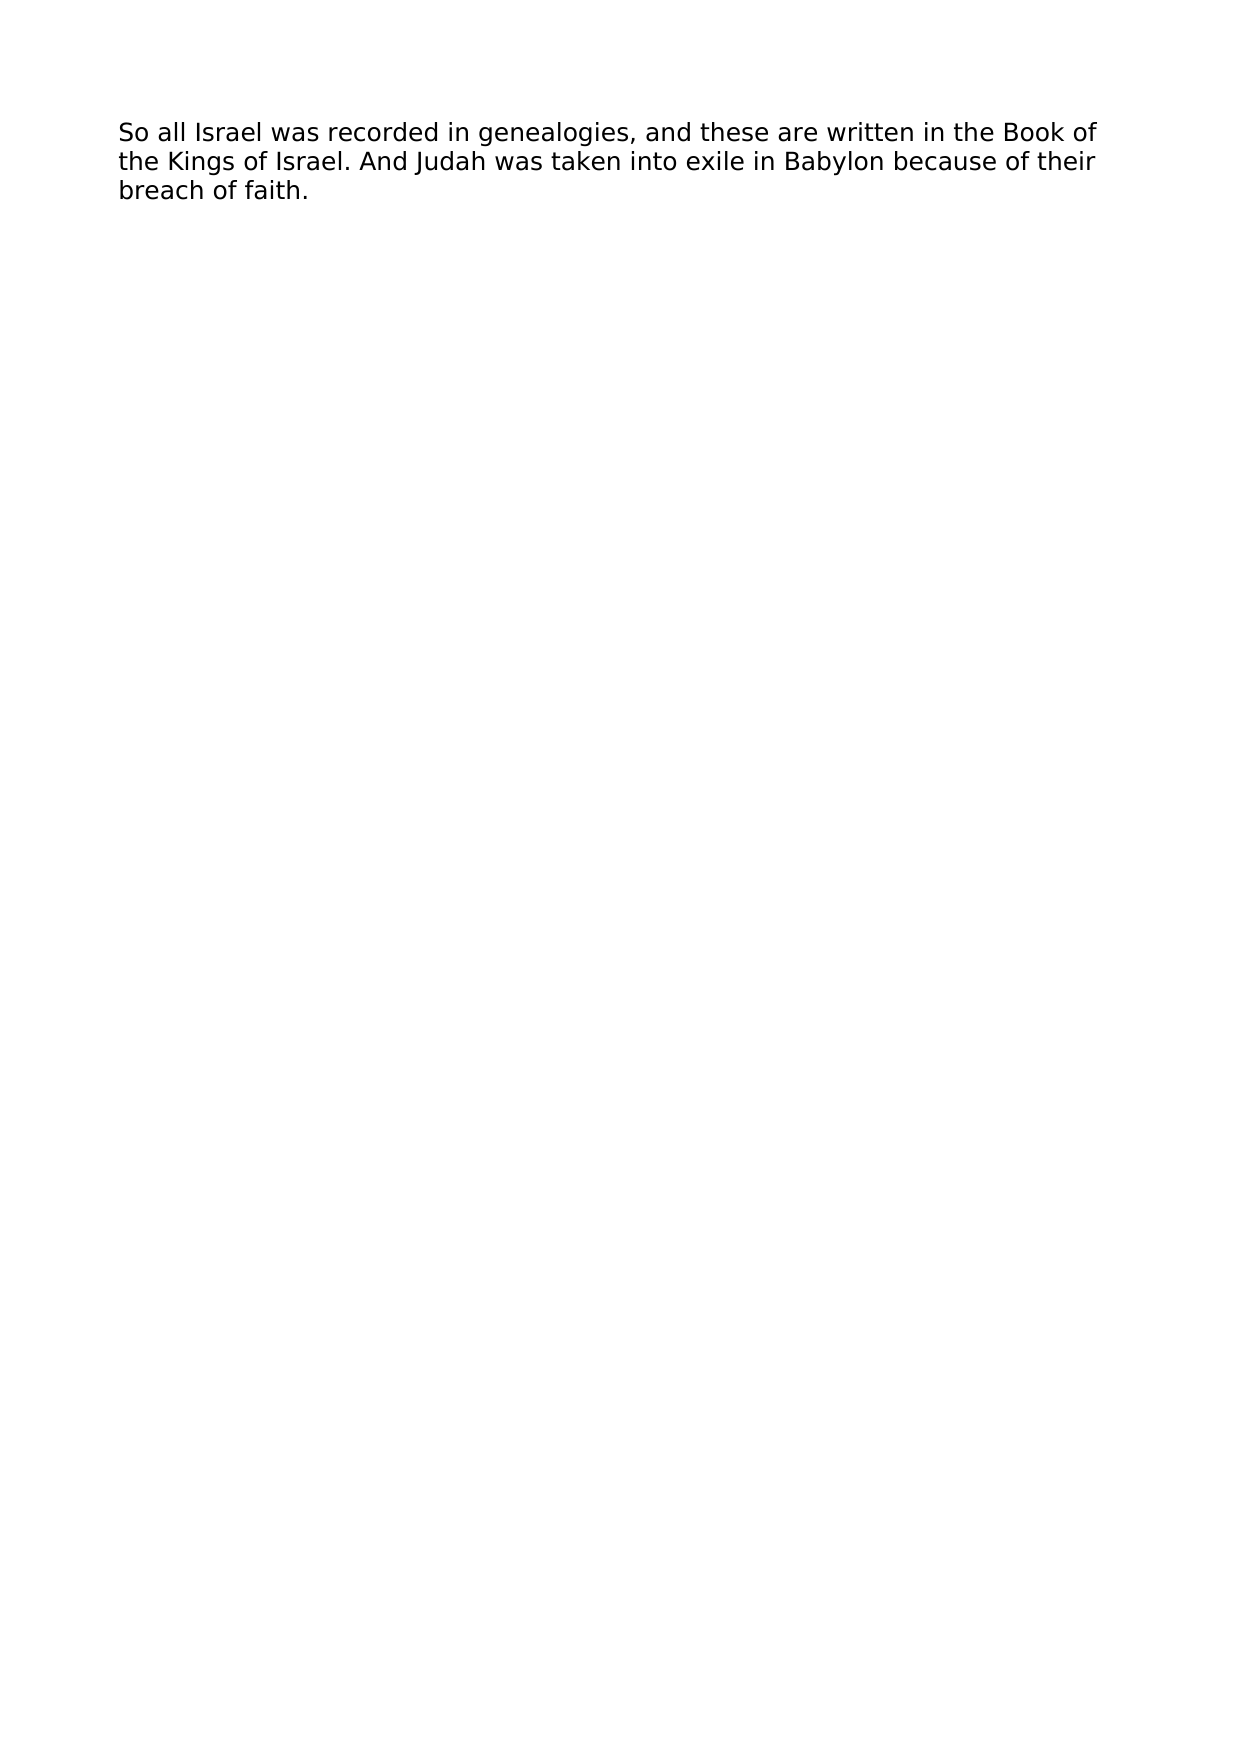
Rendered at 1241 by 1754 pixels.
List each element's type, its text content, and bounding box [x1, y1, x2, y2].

text So all Israel was recorded in genealogies, and these are written in the Book of the Kings of Israel. And Judah was taken into exile in Babylon because of their breach of faith. [118, 118, 1122, 206]
